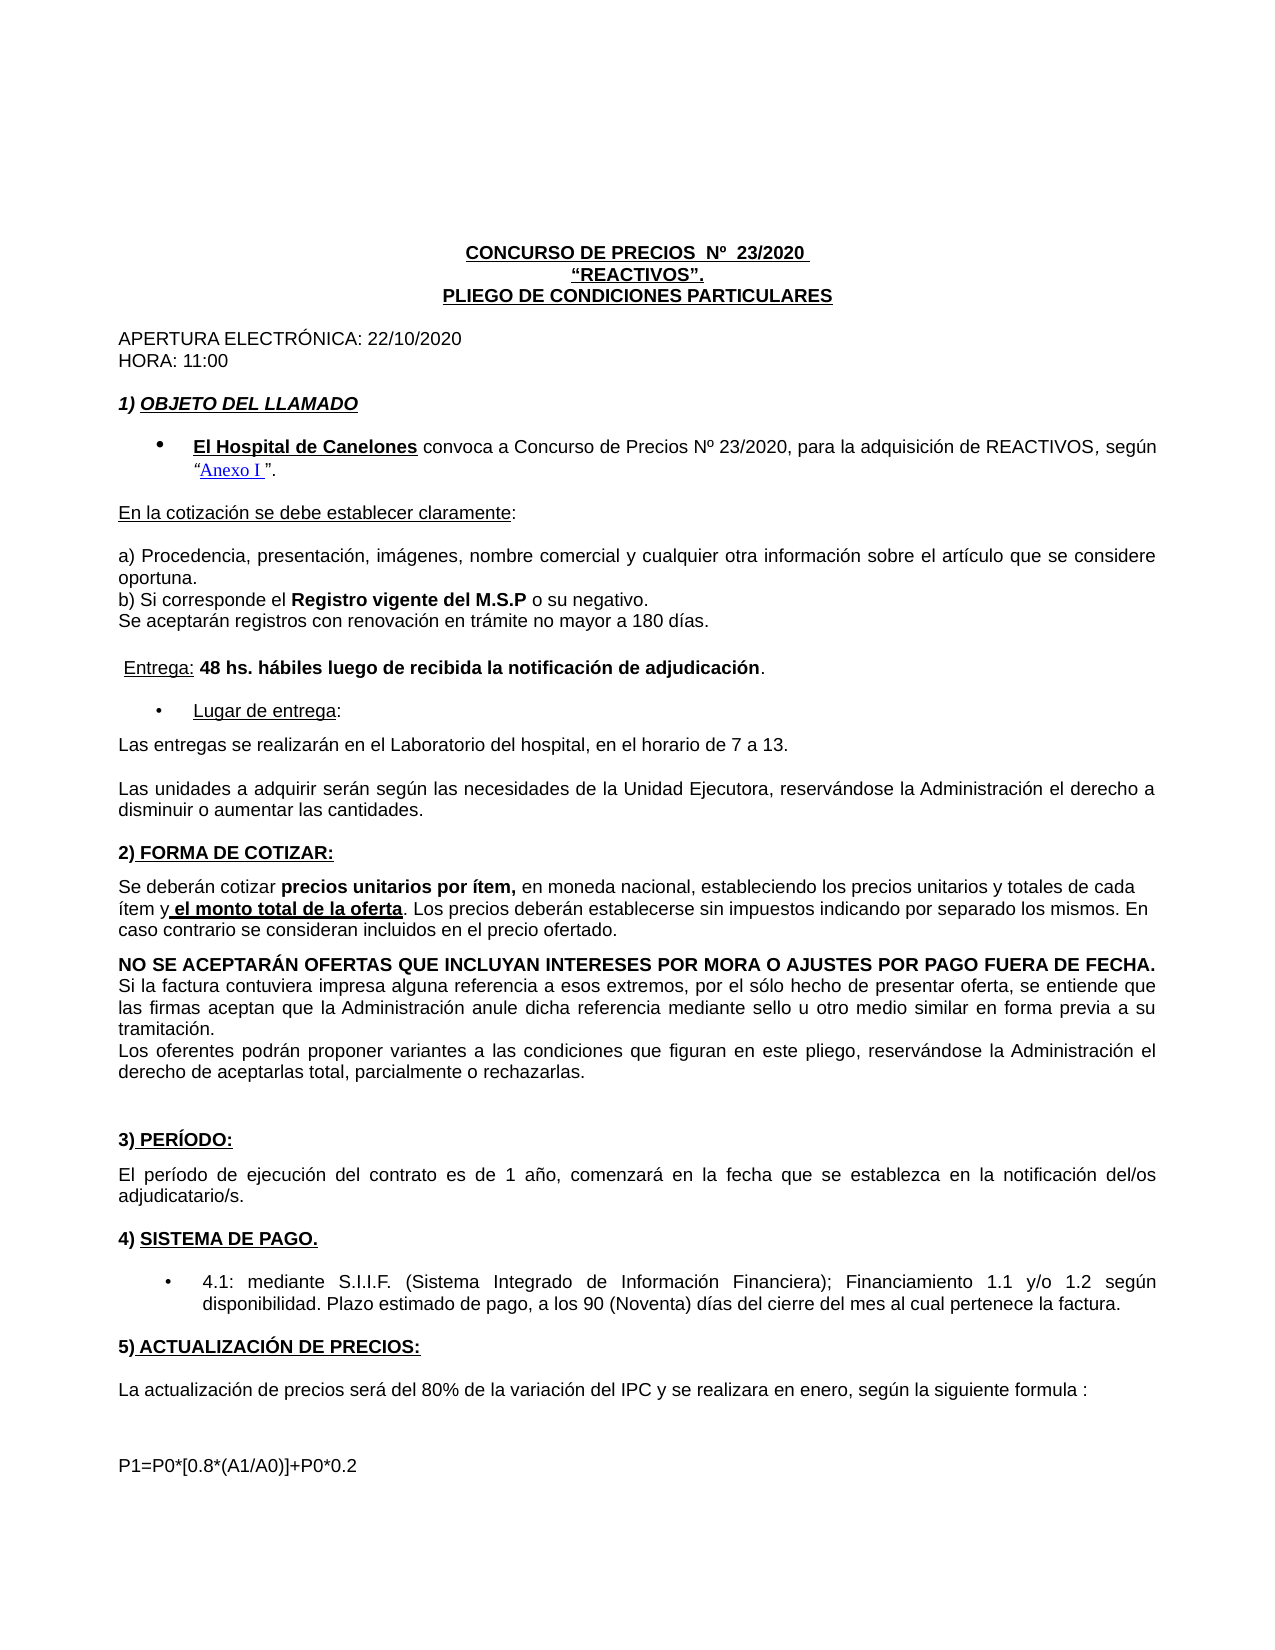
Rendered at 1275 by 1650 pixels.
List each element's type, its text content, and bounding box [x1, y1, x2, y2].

text Las unidades a adquirir serán según las necesidades de la Unidad Ejecutora, reservándose la Administración el derecho a disminuir o aumentar las cantidades. [118, 777, 1157, 821]
list 5) ACTUALIZACIÓN DE PRECIOS: [118, 1336, 1157, 1357]
text La actualización de precios será del 80% de la variación del IPC y se realizara en enero, según la siguiente formula : [118, 1379, 1157, 1401]
list El Hospital de Canelones convoca a Concurso de Precios Nº 23/2020, para la adquisición de REACTIVOS, según “Anexo I ”. [156, 436, 1157, 481]
list Lugar de entrega: [156, 700, 1157, 722]
text NO SE ACEPTARÁN OFERTAS QUE INCLUYAN INTERESES POR MORA O AJUSTES POR PAGO FUERA DE FECHA. Si la factura contuviera impresa alguna referencia a esos extremos, por el sólo hecho de presentar oferta, se entiende que las firmas aceptan que la Administración anule dicha referencia mediante sello u otro medio similar en forma previa a su tramitación. [118, 953, 1157, 1039]
text b) Si corresponde el Registro vigente del M.S.P o su negativo. [118, 588, 1157, 610]
text HORA: 11:00 [118, 349, 1157, 371]
text El período de ejecución del contrato es de 1 año, comenzará en la fecha que se establezca en la notificación del/os adjudicatario/s. [118, 1163, 1157, 1206]
text 4) SISTEMA DE PAGO. [118, 1228, 1157, 1249]
text CONCURSO DE PRECIOS Nº 23/2020 [118, 242, 1157, 263]
text Entrega: 48 hs. hábiles luego de recibida la notificación de adjudicación. [118, 657, 1157, 678]
text Se deberán cotizar precios unitarios por ítem, en moneda nacional, estableciendo los precios unitarios y totales de cada ítem y el monto total de la oferta. Los precios deberán establecerse sin impuestos indicando por separado los mismos. En caso contrario se consideran incluidos en el precio ofertado. [118, 876, 1157, 941]
text 2) Forma de Cotizar: [118, 842, 1157, 864]
text Se aceptarán registros con renovación en trámite no mayor a 180 días. [118, 610, 1157, 631]
list 4.1: mediante S.I.I.F. (Sistema Integrado de Información Financiera); Financiamiento 1.1 y/o 1.2 según disponibilidad. Plazo estimado de pago, a los 90 (Noventa) días del cierre del mes al cual pertenece la factura. [165, 1271, 1157, 1314]
text P1=P0*[0.8*(A1/A0)]+P0*0.2 [118, 1454, 1157, 1476]
text En la cotización se debe establecer claramente: [118, 502, 1157, 524]
text 3) PERÍODO: [118, 1129, 1157, 1151]
text APERTURA ELECTRÓNICA: 22/10/2020 [118, 328, 1157, 349]
text 1) OBJETO DEL LLAMADO [118, 393, 1157, 414]
text PLIEGO DE CONDICIONES PARTICULARES [118, 285, 1157, 306]
text Los oferentes podrán proponer variantes a las condiciones que figuran en este pliego, reservándose la Administración el derecho de aceptarlas total, parcialmente o rechazarlas. [118, 1039, 1157, 1083]
text Las entregas se realizarán en el Laboratorio del hospital, en el horario de 7 a 13. [118, 734, 1157, 756]
text “REACTIVOS”. [118, 263, 1157, 285]
text a) Procedencia, presentación, imágenes, nombre comercial y cualquier otra información sobre el artículo que se considere oportuna. [118, 545, 1157, 588]
